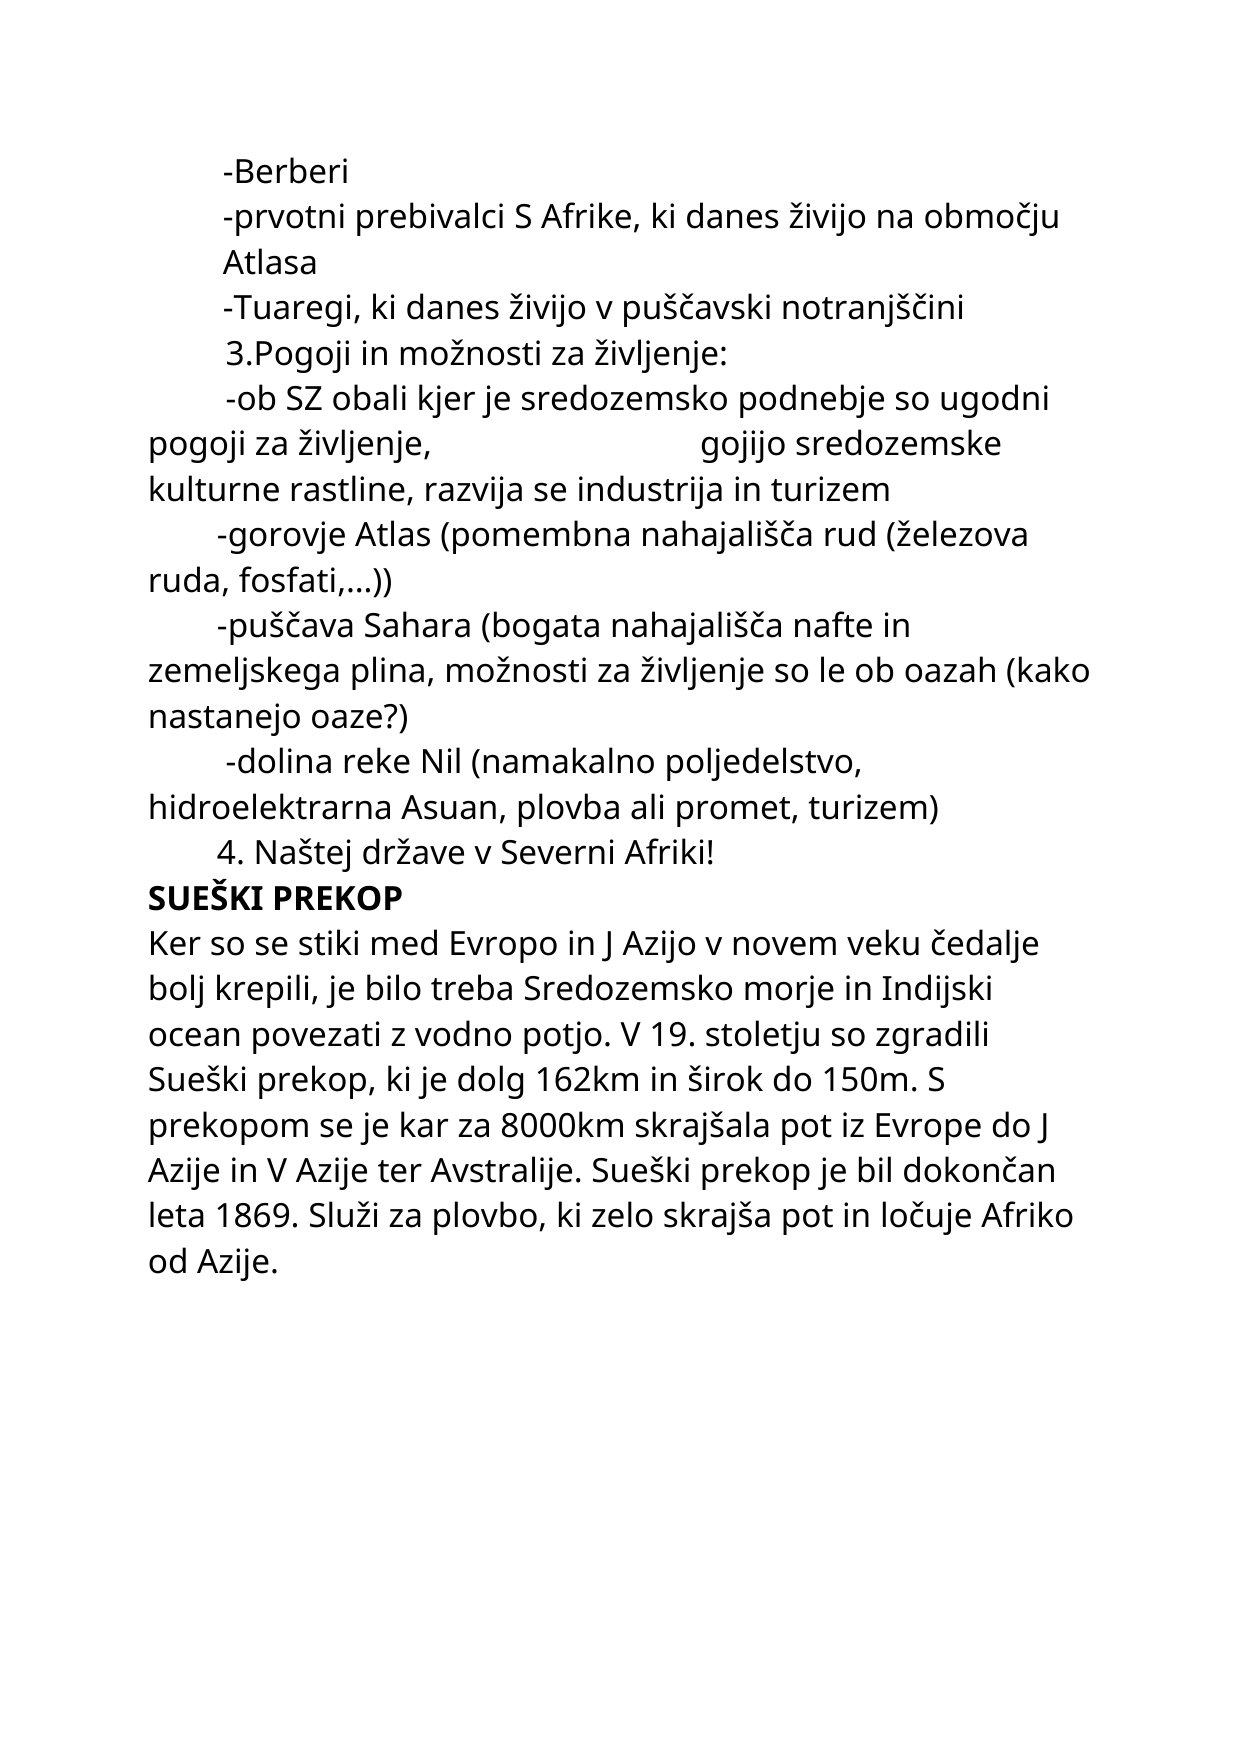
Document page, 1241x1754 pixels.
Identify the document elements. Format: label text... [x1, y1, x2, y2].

subtitle SUEŠKI PREKOP [148, 874, 1093, 920]
subtitle -puščava Sahara (bogata nahajališča nafte in zemeljskega plina, možnosti za življenje so le ob oazah (kako nastanejo oaze?) [148, 602, 1093, 738]
subtitle -ob SZ obali kjer je sredozemsko podnebje so ugodni pogoji za življenje, gojijo sredozemske kulturne rastline, razvija se industrija in turizem [148, 375, 1093, 511]
subtitle -prvotni prebivalci S Afrike, ki danes živijo na območju Atlasa [223, 193, 1093, 284]
subtitle 3.Pogoji in možnosti za življenje: [148, 329, 1093, 375]
subtitle -Tuaregi, ki danes živijo v puščavski notranjščini [223, 284, 1093, 329]
subtitle -gorovje Atlas (pomembna nahajališča rud (železova ruda, fosfati,…)) [148, 511, 1093, 602]
subtitle Ker so se stiki med Evropo in J Azijo v novem veku čedalje bolj krepili, je bilo treba Sredozemsko morje in Indijski ocean povezati z vodno potjo. V 19. stoletju so zgradili Sueški prekop, ki je dolg 162km in širok do 150m. S prekopom se je kar za 8000km skrajšala pot iz Evrope do J Azije in V Azije ter Avstralije. Sueški prekop je bil dokončan leta 1869. Služi za plovbo, ki zelo skrajša pot in ločuje Afriko od Azije. [148, 920, 1093, 1283]
subtitle -dolina reke Nil (namakalno poljedelstvo, hidroelektrarna Asuan, plovba ali promet, turizem) [148, 738, 1093, 829]
subtitle 4. Naštej države v Severni Afriki! [148, 829, 1093, 874]
subtitle -Berberi [223, 148, 1093, 193]
